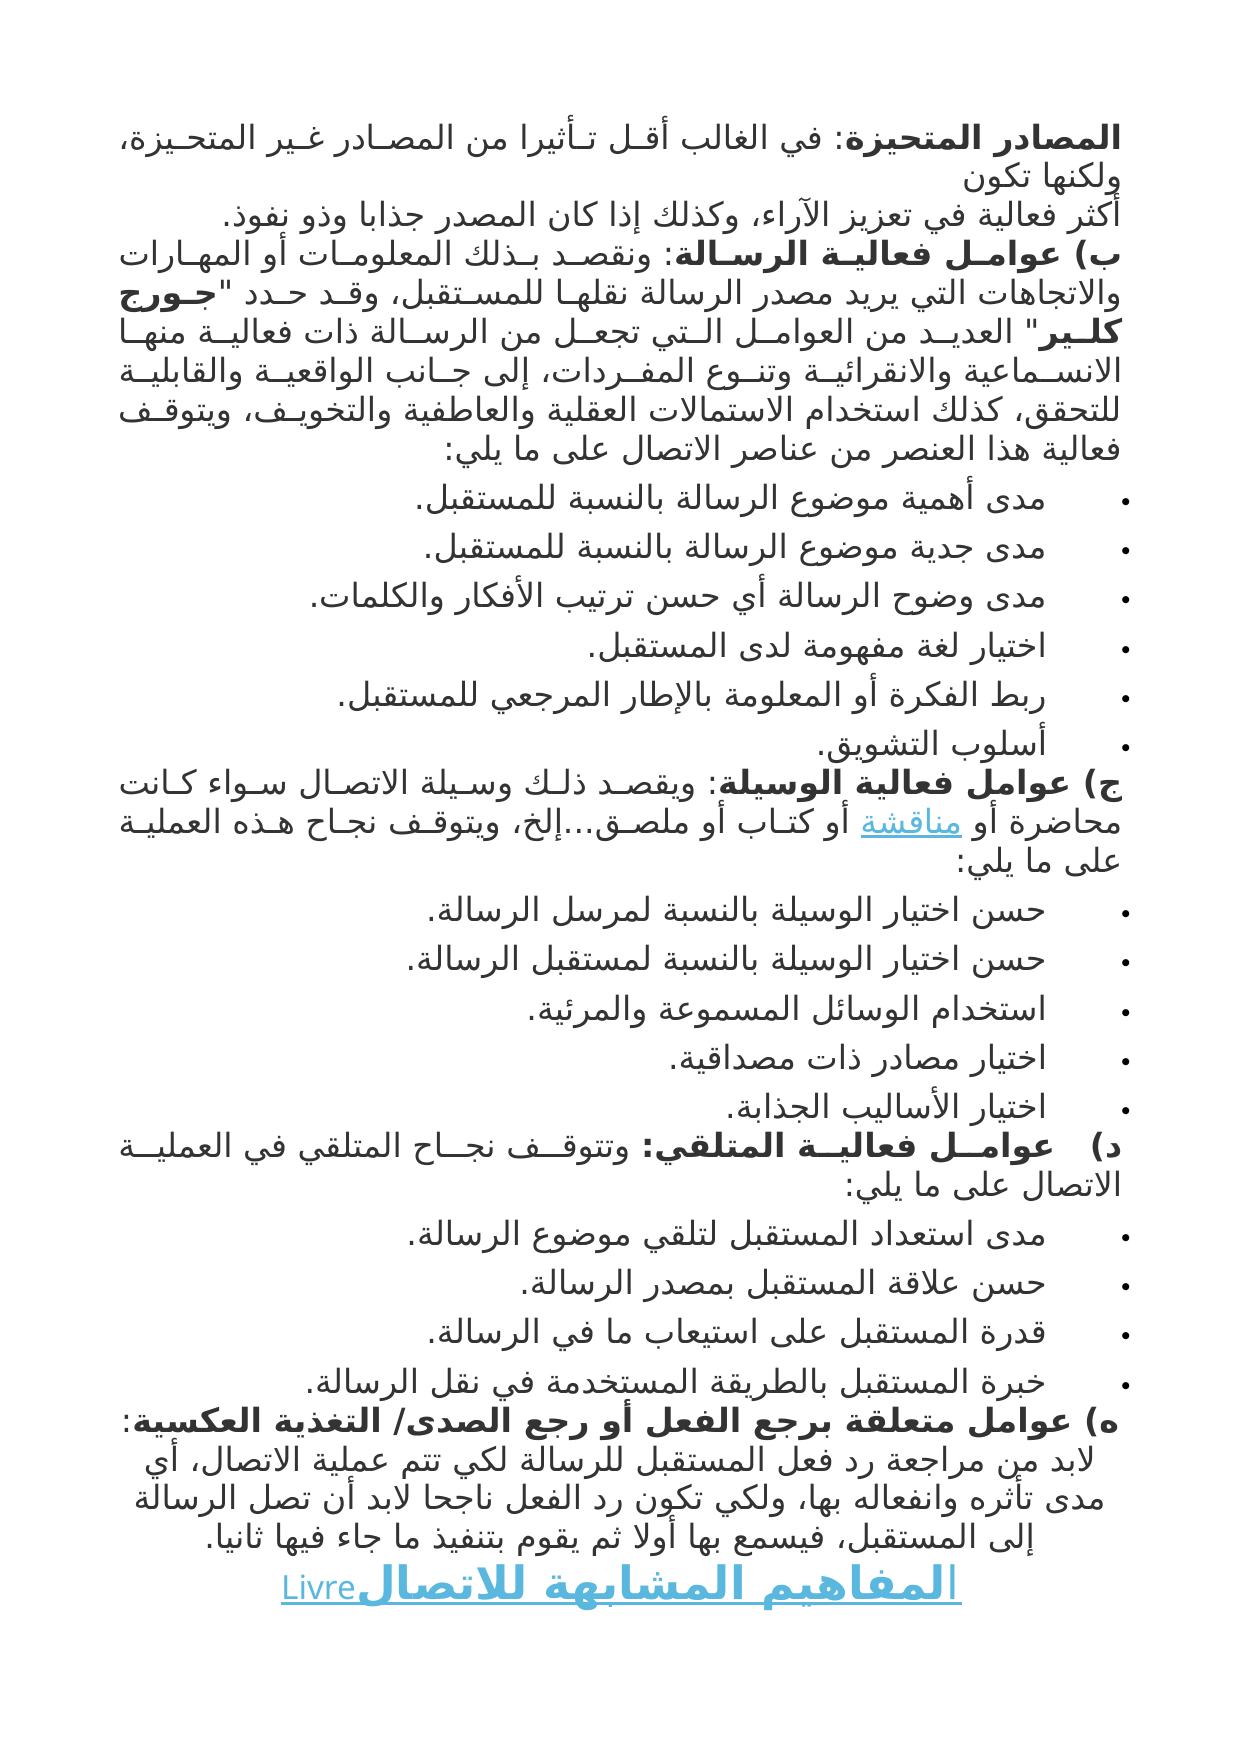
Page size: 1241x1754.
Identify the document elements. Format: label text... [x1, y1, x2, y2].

text المصادر المتحيزة: في الغالب أقل تأثيرا من المصادر غير المتحيزة، ولكنها تكون [118, 118, 1122, 196]
list اختيار لغة مفهومة لدى المستقبل. [118, 626, 1122, 665]
list اختيار الأساليب الجذابة. [118, 1087, 1122, 1126]
list اختيار مصادر ذات مصداقية. [118, 1038, 1122, 1077]
list حسن اختيار الوسيلة بالنسبة لمرسل الرسالة. [118, 890, 1122, 929]
text ب) عوامل فعالية الرسالة: ونقصد بذلك المعلومات أو المهارات والاتجاهات التي يريد مصدر الرسالة نقلها للمستقبل، وقد حدد "جورج كلير" العديد من العوامل التي تجعل من الرسالة ذات فعالية منها الانسماعية والانقرائية وتنوع المفردات، إلى جانب الواقعية والقابلية للتحقق، كذلك استخدام الاستمالات العقلية والعاطفية والتخويف، ويتوقف فعالية هذا العنصر من عناصر الاتصال على ما يلي: [118, 235, 1122, 468]
text د) عوامل فعالية المتلقي: وتتوقف نجاح المتلقي في العملية الاتصال على ما يلي: [118, 1126, 1122, 1204]
text ه) عوامل متعلقة برجع الفعل أو رجع الصدى/ التغذية العكسية: لابد من مراجعة رد فعل المستقبل للرسالة لكي تتم عملية الاتصال، أي مدى تأثره وانفعاله بها، ولكي تكون رد الفعل ناجحا لابد أن تصل الرسالة إلى المستقبل، فيسمع بها أولا ثم يقوم بتنفيذ ما جاء فيها ثانيا. المفاهيم المشابهة للاتصالLivre [118, 1401, 1122, 1610]
list قدرة المستقبل على استيعاب ما في الرسالة. [118, 1313, 1122, 1352]
list خبرة المستقبل بالطريقة المستخدمة في نقل الرسالة. [118, 1362, 1122, 1401]
text أكثر فعالية في تعزيز الآراء، وكذلك إذا كان المصدر جذابا وذو نفوذ. [118, 196, 1122, 235]
list أسلوب التشويق. [118, 724, 1122, 763]
list ربط الفكرة أو المعلومة بالإطار المرجعي للمستقبل. [118, 675, 1122, 714]
list مدى أهمية موضوع الرسالة بالنسبة للمستقبل. [118, 478, 1122, 517]
list استخدام الوسائل المسموعة والمرئية. [118, 989, 1122, 1028]
list مدى استعداد المستقبل لتلقي موضوع الرسالة. [118, 1214, 1122, 1253]
list حسن علاقة المستقبل بمصدر الرسالة. [118, 1264, 1122, 1303]
list حسن اختيار الوسيلة بالنسبة لمستقبل الرسالة. [118, 940, 1122, 978]
list مدى جدية موضوع الرسالة بالنسبة للمستقبل. [118, 527, 1122, 566]
list مدى وضوح الرسالة أي حسن ترتيب الأفكار والكلمات. [118, 577, 1122, 616]
text ج) عوامل فعالية الوسيلة: ويقصد ذلك وسيلة الاتصال سواء كانت محاضرة أو مناقشة أو كتاب أو ملصق...إلخ، ويتوقف نجاح هذه العملية على ما يلي: [118, 763, 1122, 880]
